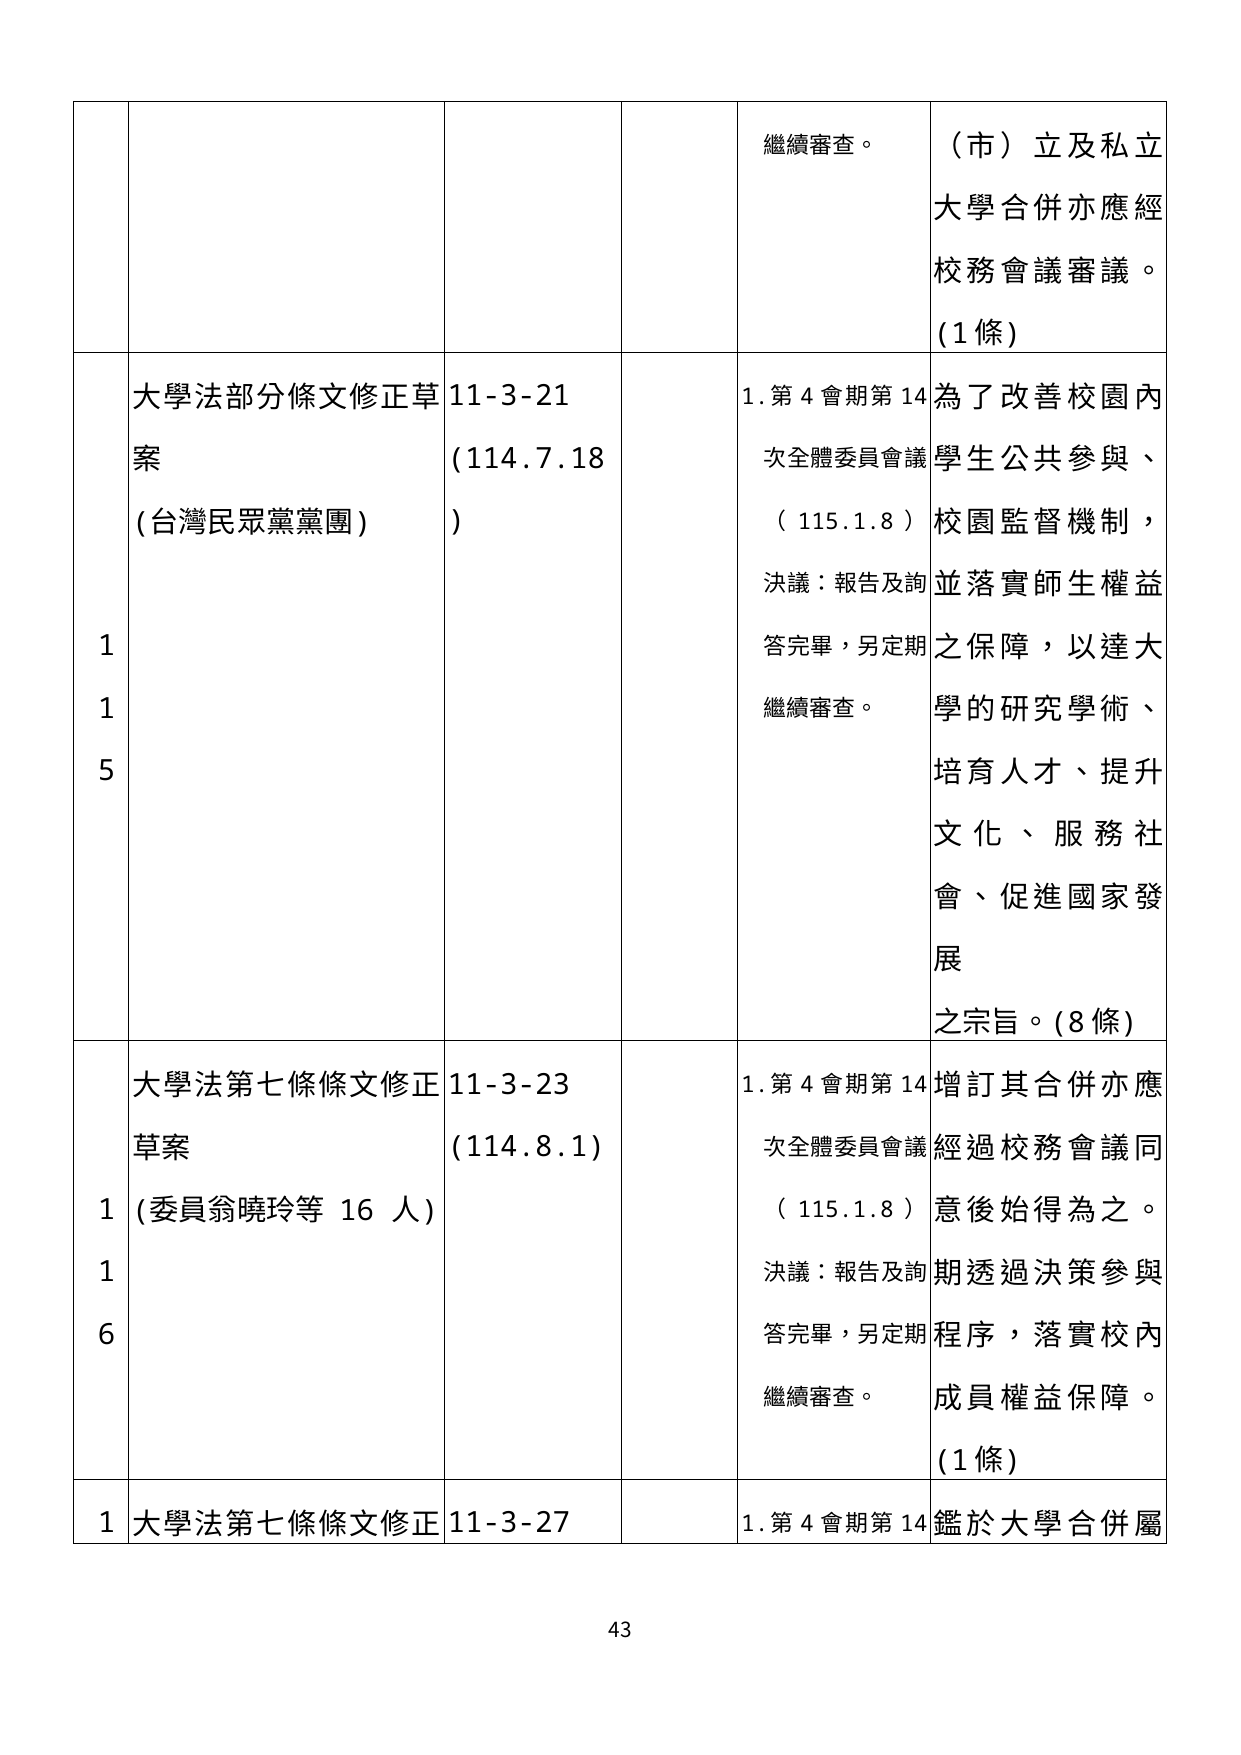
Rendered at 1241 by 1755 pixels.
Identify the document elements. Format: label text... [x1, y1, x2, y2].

table_cell 大學法第七條條文修正草案 (委員翁曉玲等 16 人) [129, 1041, 444, 1479]
table_cell 1.第4會期第14次全體委員會議（115.1.8）決議：報告及詢答完畢，另定期繼續審查。 [738, 1041, 930, 1479]
table_cell （市）立及私立大學合併亦應經校務會議審議。(1條) [931, 102, 1166, 352]
table_cell 11-3-27 [445, 1480, 621, 1542]
table_cell [622, 102, 737, 352]
table_cell 為了改善校園內學生公共參與、校園監督機制，並落實師生權益之保障，以達大學的研究學術、培育人才、提升文化、服務社會、促進國家發展 之宗旨。(8條) [931, 353, 1166, 1040]
table_cell 大學法第七條條文修正 [129, 1480, 444, 1542]
table_cell [622, 1041, 737, 1479]
table_cell [445, 102, 621, 352]
table_cell 1.第4會期第14 [738, 1480, 930, 1542]
table_cell 鑑於大學合併屬 [931, 1480, 1166, 1542]
table_cell 11-3-23 (114.8.1) [445, 1041, 621, 1479]
table_cell [622, 353, 737, 1040]
table_cell 11-3-21 (114.7.18) [445, 353, 621, 1040]
table_cell 增訂其合併亦應經過校務會議同意後始得為之。期透過決策參與程序，落實校內成員權益保障。(1條) [931, 1041, 1166, 1479]
table_cell [74, 1480, 128, 1542]
table_cell [74, 102, 128, 352]
table_cell 繼續審查。 [738, 102, 930, 352]
table_cell [129, 102, 444, 352]
table_cell [74, 353, 128, 1040]
table_cell [622, 1480, 737, 1542]
table_cell [74, 1041, 128, 1479]
table_cell 大學法部分條文修正草案 (台灣民眾黨黨團) [129, 353, 444, 1040]
table_cell 1.第4會期第14次全體委員會議（115.1.8）決議：報告及詢答完畢，另定期繼續審查。 [738, 353, 930, 1040]
